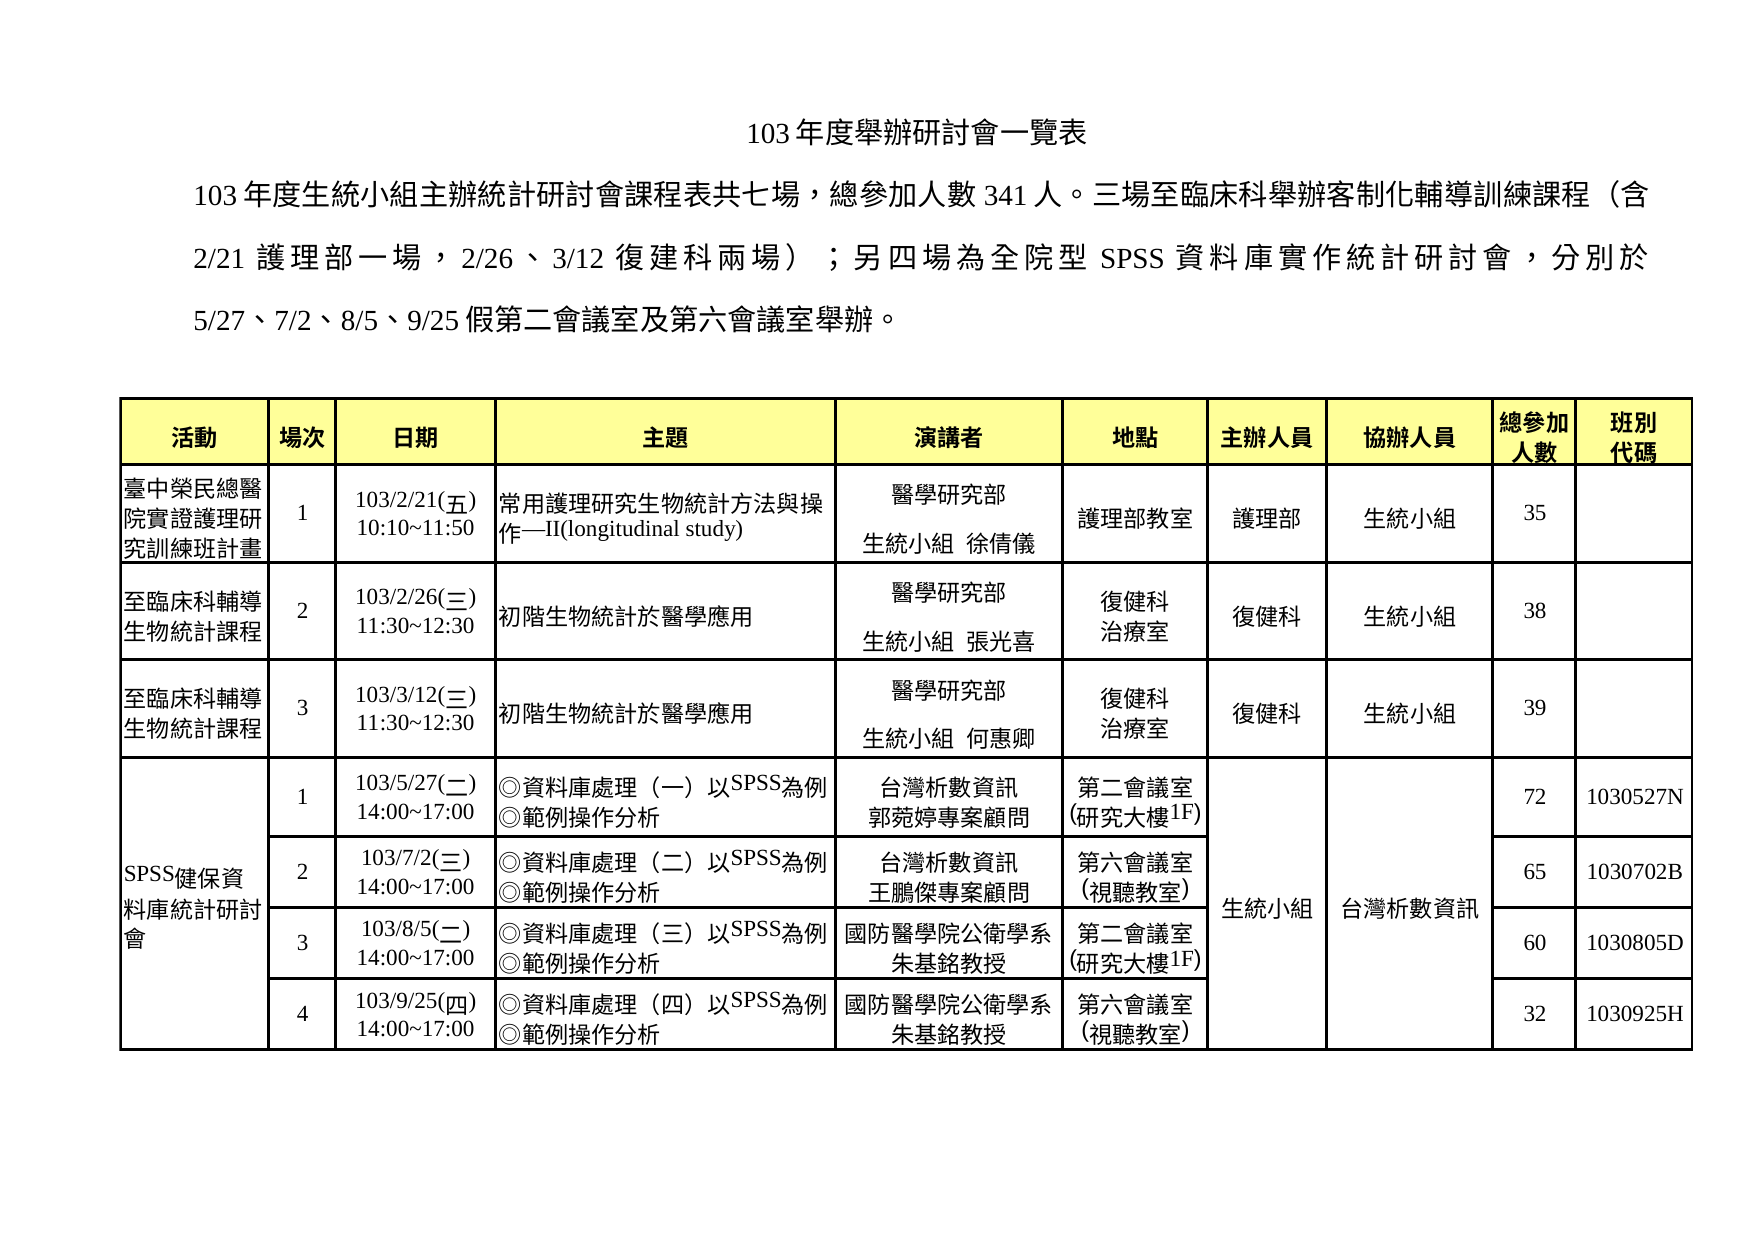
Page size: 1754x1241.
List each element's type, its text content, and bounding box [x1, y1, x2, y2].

text 103年度生統小組主辦統計研討會課程表共七場，總參加人數341人。三場至臨床科舉辦客制化輔導訓練課程（含2/21護理部一場，2/26、3/12復建科兩場）；另四場為全院型SPSS資料庫實作統計研討會，分別於5/27、7/2、8/5、9/25假第二會議室及第六會議室舉辦。 [193, 151, 1650, 339]
text 103年度舉辦研討會一覽表 [183, 89, 1650, 151]
